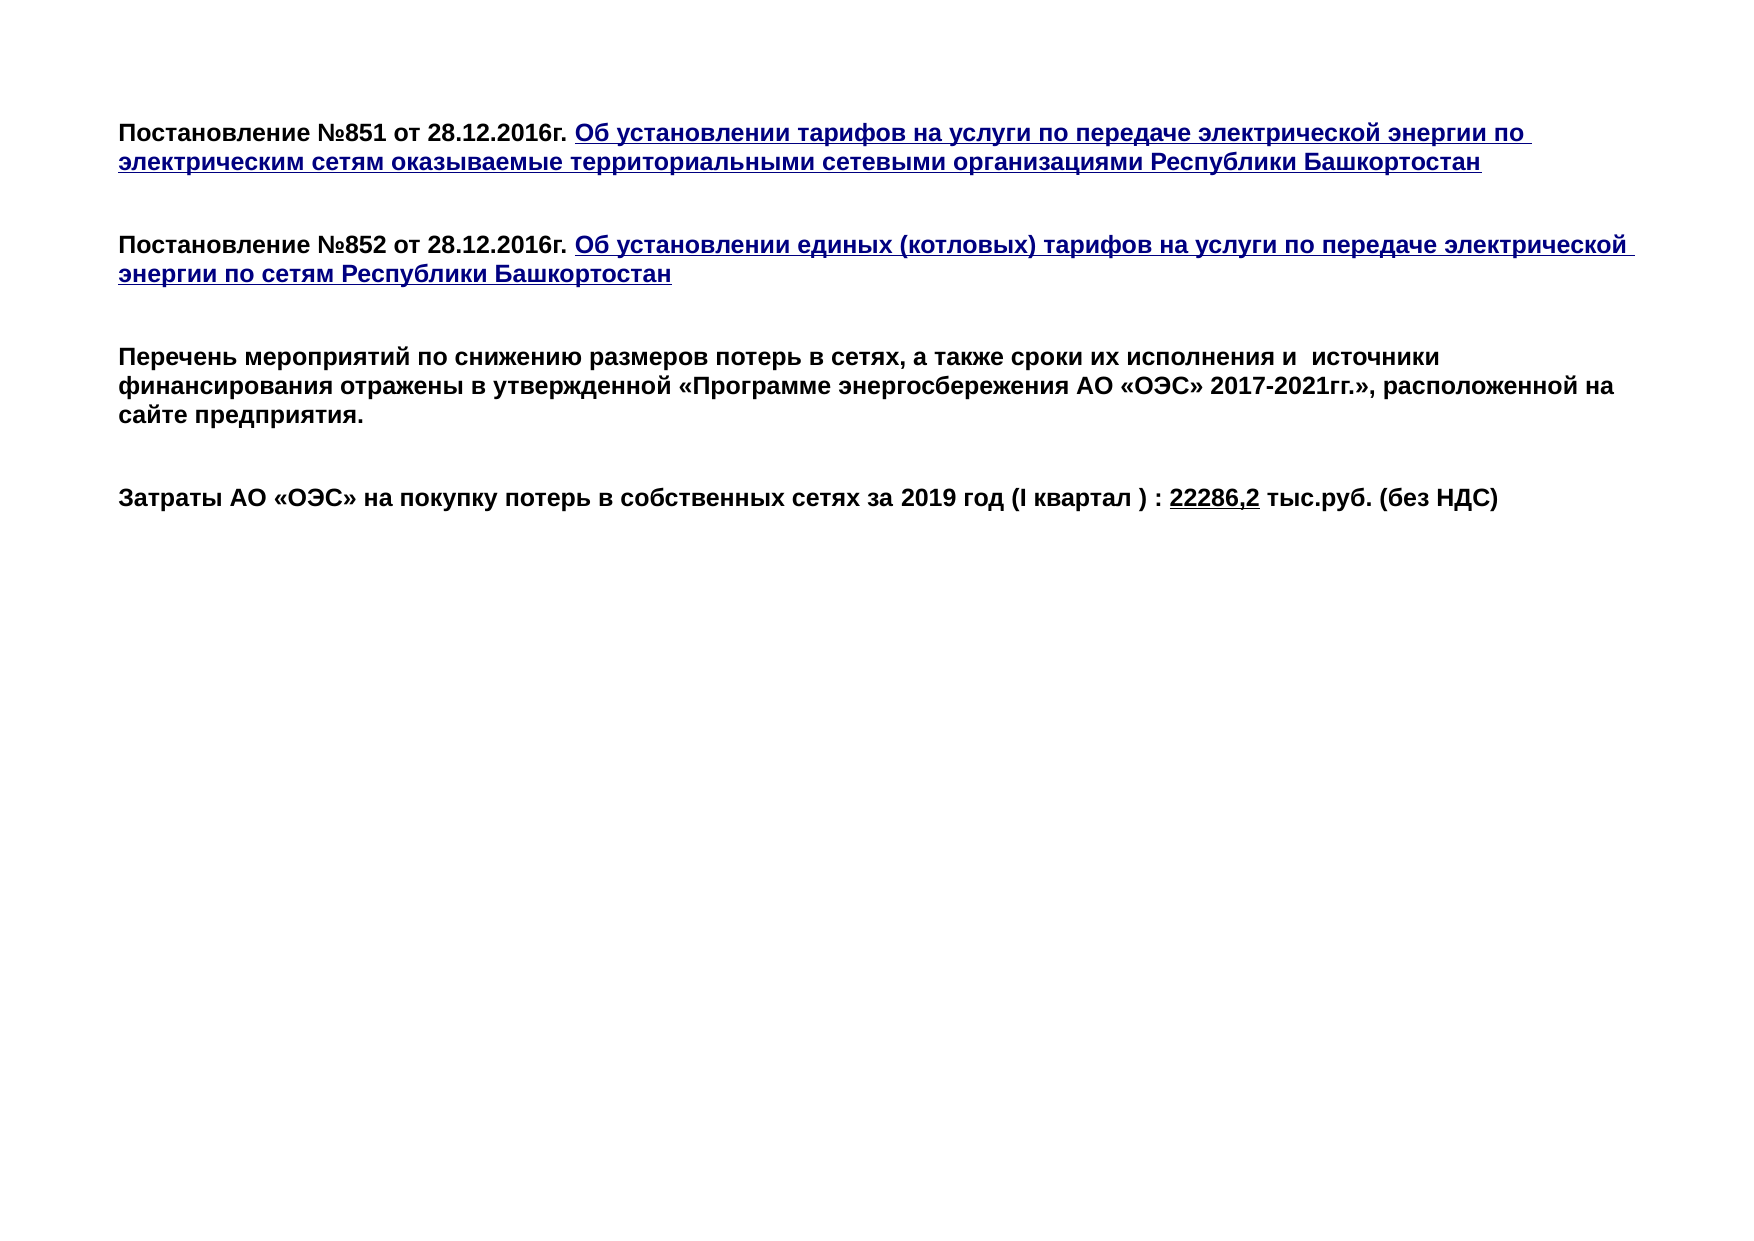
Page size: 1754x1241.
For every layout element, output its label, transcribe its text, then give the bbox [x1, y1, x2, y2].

subtitle Постановление №852 от 28.12.2016г. Об установлении единых (котловых) тарифов на услуги по передаче электрической энергии по сетям Республики Башкортостан [118, 230, 1636, 288]
text Перечень мероприятий по снижению размеров потерь в сетях, а также сроки их исполнения и источники финансирования отражены в утвержденной «Программе энергосбережения АО «ОЭС» 2017-2021гг.», расположенной на сайте предприятия. [118, 342, 1636, 428]
subtitle Постановление №851 от 28.12.2016г. Об установлении тарифов на услуги по передаче электрической энергии по электрическим сетям оказываемые территориальными сетевыми организациями Республики Башкортостан [118, 118, 1636, 176]
text Затраты АО «ОЭС» на покупку потерь в собственных сетях за 2019 год (I квартал ) : 22286,2 тыс.руб. (без НДС) [118, 482, 1636, 511]
